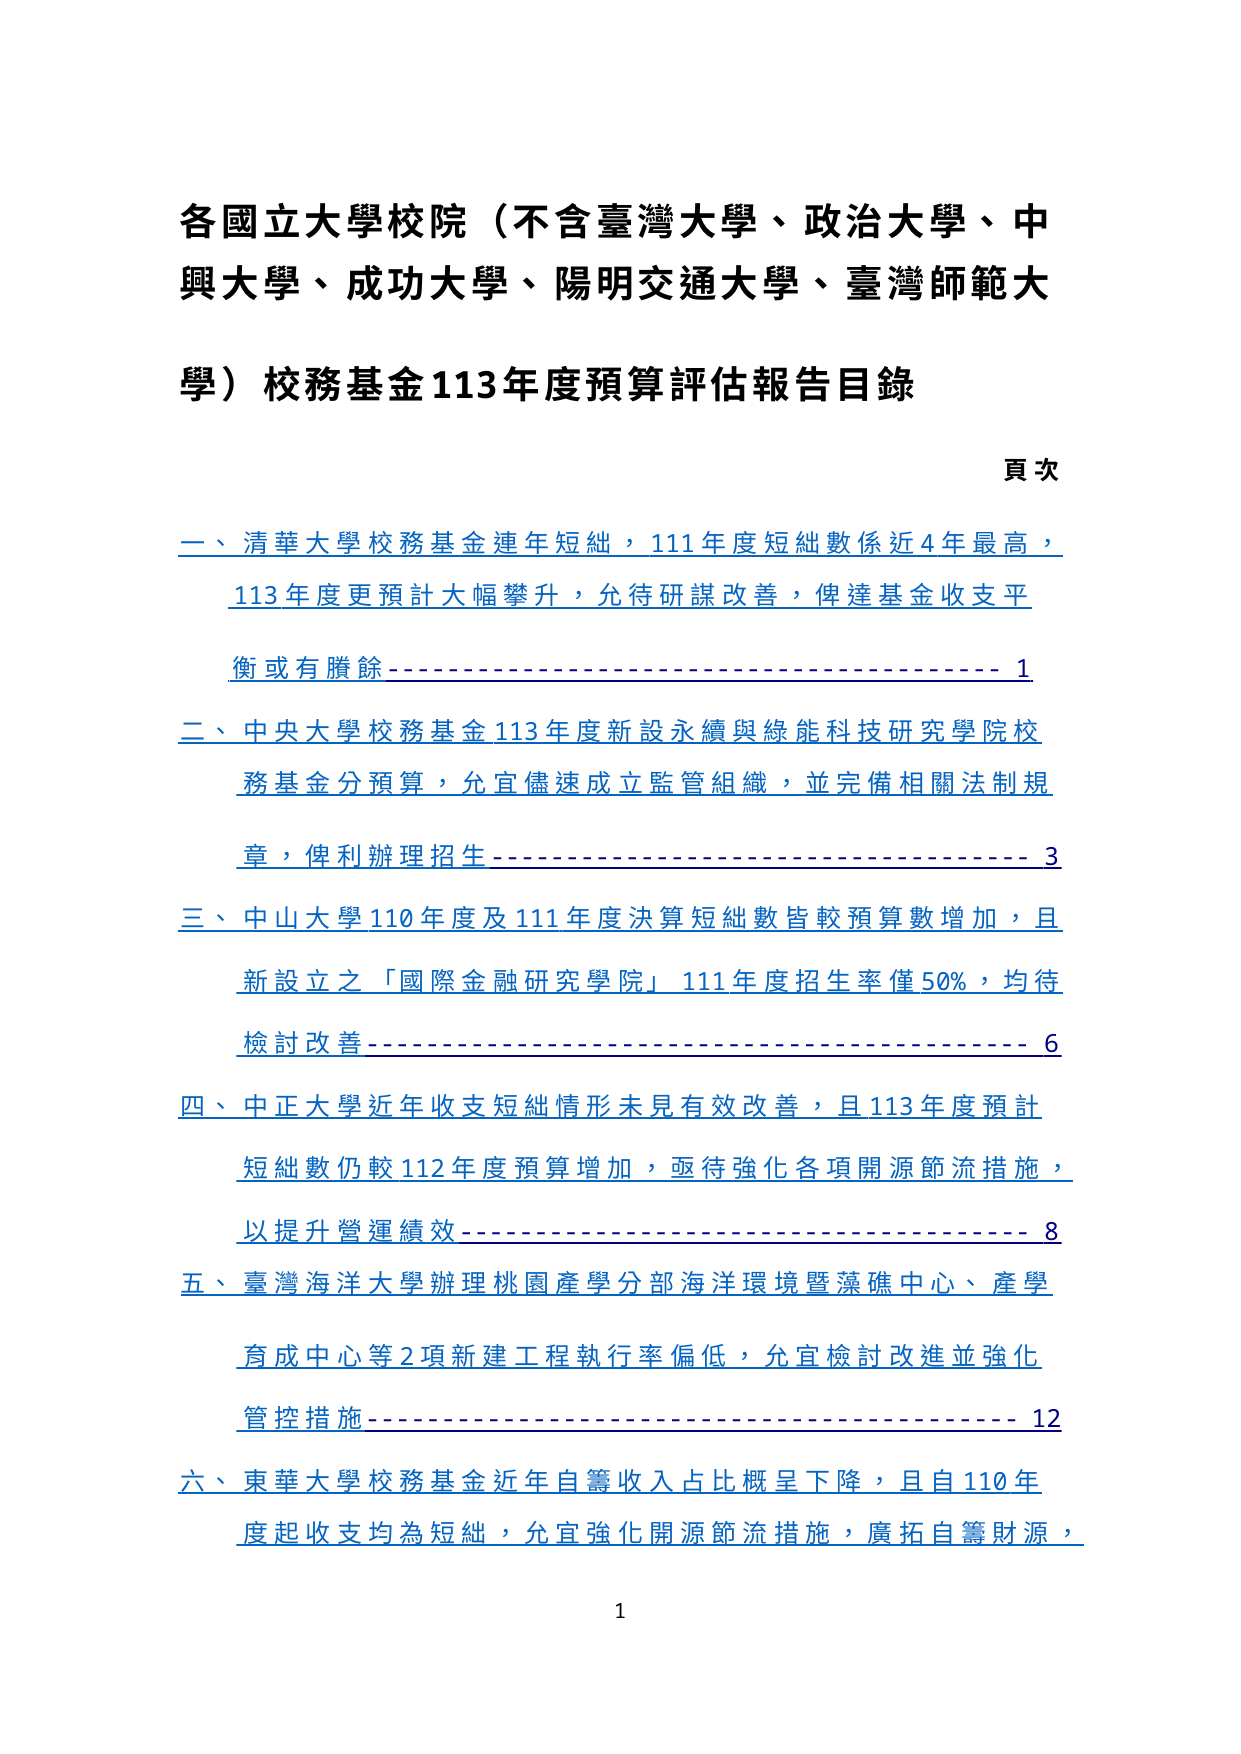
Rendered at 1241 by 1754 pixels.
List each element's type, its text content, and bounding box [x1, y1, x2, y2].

text 四、中正大學近年收支短絀情形未見有效改善，且113年度預計短絀數仍較112年度預算增加，亟待強化各項開源節流措施，以提升營運績效 8 [177, 1052, 1063, 1240]
text 新設立之「國際金融研究學院」111年度招生率僅50%，均待檢討改善 6 [177, 931, 1063, 1052]
text 三、中山大學110年度及111年度決算短絀數皆較預算數增加，且 [177, 865, 1063, 930]
text 各國立大學校院（不含臺灣大學、政治大學、中興大學、成功大學、陽明交通大學、臺灣師範大學）校務基金113年度預算評估報告目錄 [177, 177, 1063, 427]
text 一、清華大學校務基金連年短絀，111年度短絀數係近4年最高，113年度更預計大幅攀升，允待研謀改善，俾達基金收支平衡或有賸餘 1 [177, 556, 1033, 677]
text 五、臺灣海洋大學辦理桃園產學分部海洋環境暨藻礁中心、產學育成中心等2項新建工程執行率偏低，允宜檢討改進並強化管控措施 12 [177, 1240, 1063, 1427]
text 二、中央大學校務基金113年度新設永續與綠能科技研究學院校務基金分預算，允宜儘速成立監管組織，並完備相關法制規章，俾利辦理招生 3 [177, 677, 1063, 865]
text 頁次 [177, 427, 1063, 490]
text 一、清華大學校務基金連年短絀，111年度短絀數係近4年最高，113年度更預計大幅攀升，允待研謀改善，俾達基金收支平衡或有賸餘 1 [177, 490, 1033, 555]
text 六、東華大學校務基金近年自籌收入占比概呈下降，且自110年度起收支均為短絀，允宜強化開源節流措施，廣拓自籌財源，以達基金收支平衡 15 [177, 1427, 1063, 1552]
